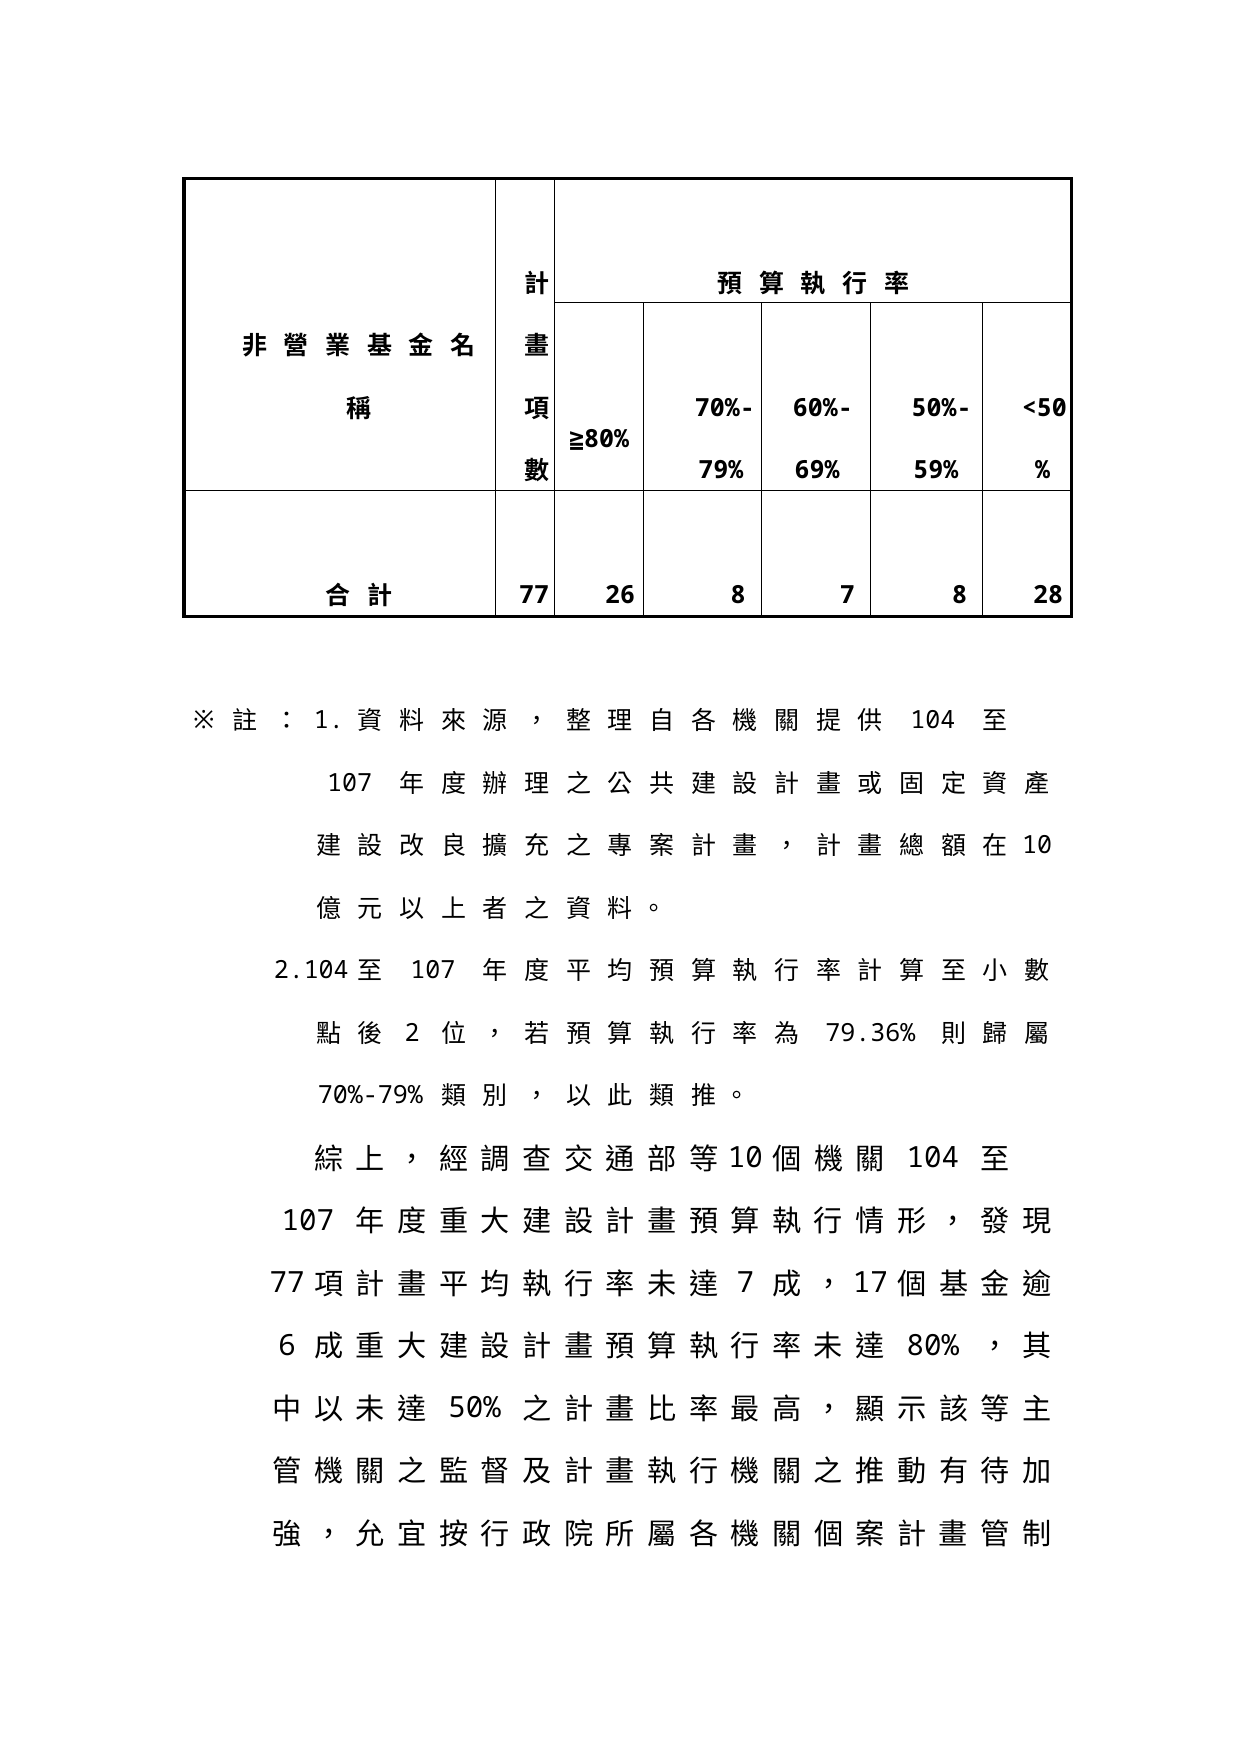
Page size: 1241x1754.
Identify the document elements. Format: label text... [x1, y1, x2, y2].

table_cell ≧80% [555, 303, 643, 490]
table_header 非營業基金名稱 [186, 180, 495, 490]
table_cell 7 [762, 491, 870, 615]
table_header 預算執行率 [555, 180, 1070, 302]
table_cell 8 [644, 491, 761, 615]
text 2.104至107年度平均預算執行率計算至小數點後2位，若預算執行率為79.36%則歸屬70%-79%類別，以此類推。 [183, 927, 1058, 1115]
table_cell 合計 [186, 491, 495, 615]
table_header 計畫 項數 [496, 180, 554, 490]
table_cell 8 [871, 491, 982, 615]
text 綜上，經調查交通部等10個機關104至107年度重大建設計畫預算執行情形，發現77項計畫平均執行率未達7成，17個基金逾6成重大建設計畫預算執行率未達80%，其中以未達50%之計畫比率最高，顯示該等主管機關之監督及計畫執行機關之推動有待加強，允宜按行政院所屬各機關個案計畫管制評核作業要點等相關規範確實控管計畫執行進度各機關中重大建設計畫預算執行情形1111111111111111111111111111111111111111111111111111111111111111111111111111111111111111111111111111111111111111，俾使各項重大建設計畫如期如質完成。 [242, 1115, 1058, 1552]
table_cell 26 [555, 491, 643, 615]
table_cell 60%-69% [762, 303, 870, 490]
table_cell 50%-59% [871, 303, 982, 490]
table_cell 77 [496, 491, 554, 615]
table_cell <50% [983, 303, 1070, 490]
table_cell 70%-79% [644, 303, 761, 490]
text ※註：1.資料來源，整理自各機關提供104至107年度辦理之公共建設計畫或固定資產建設改良擴充之專案計畫，計畫總額在10億元以上者之資料。 [183, 677, 1058, 927]
table_cell 28 [983, 491, 1070, 615]
